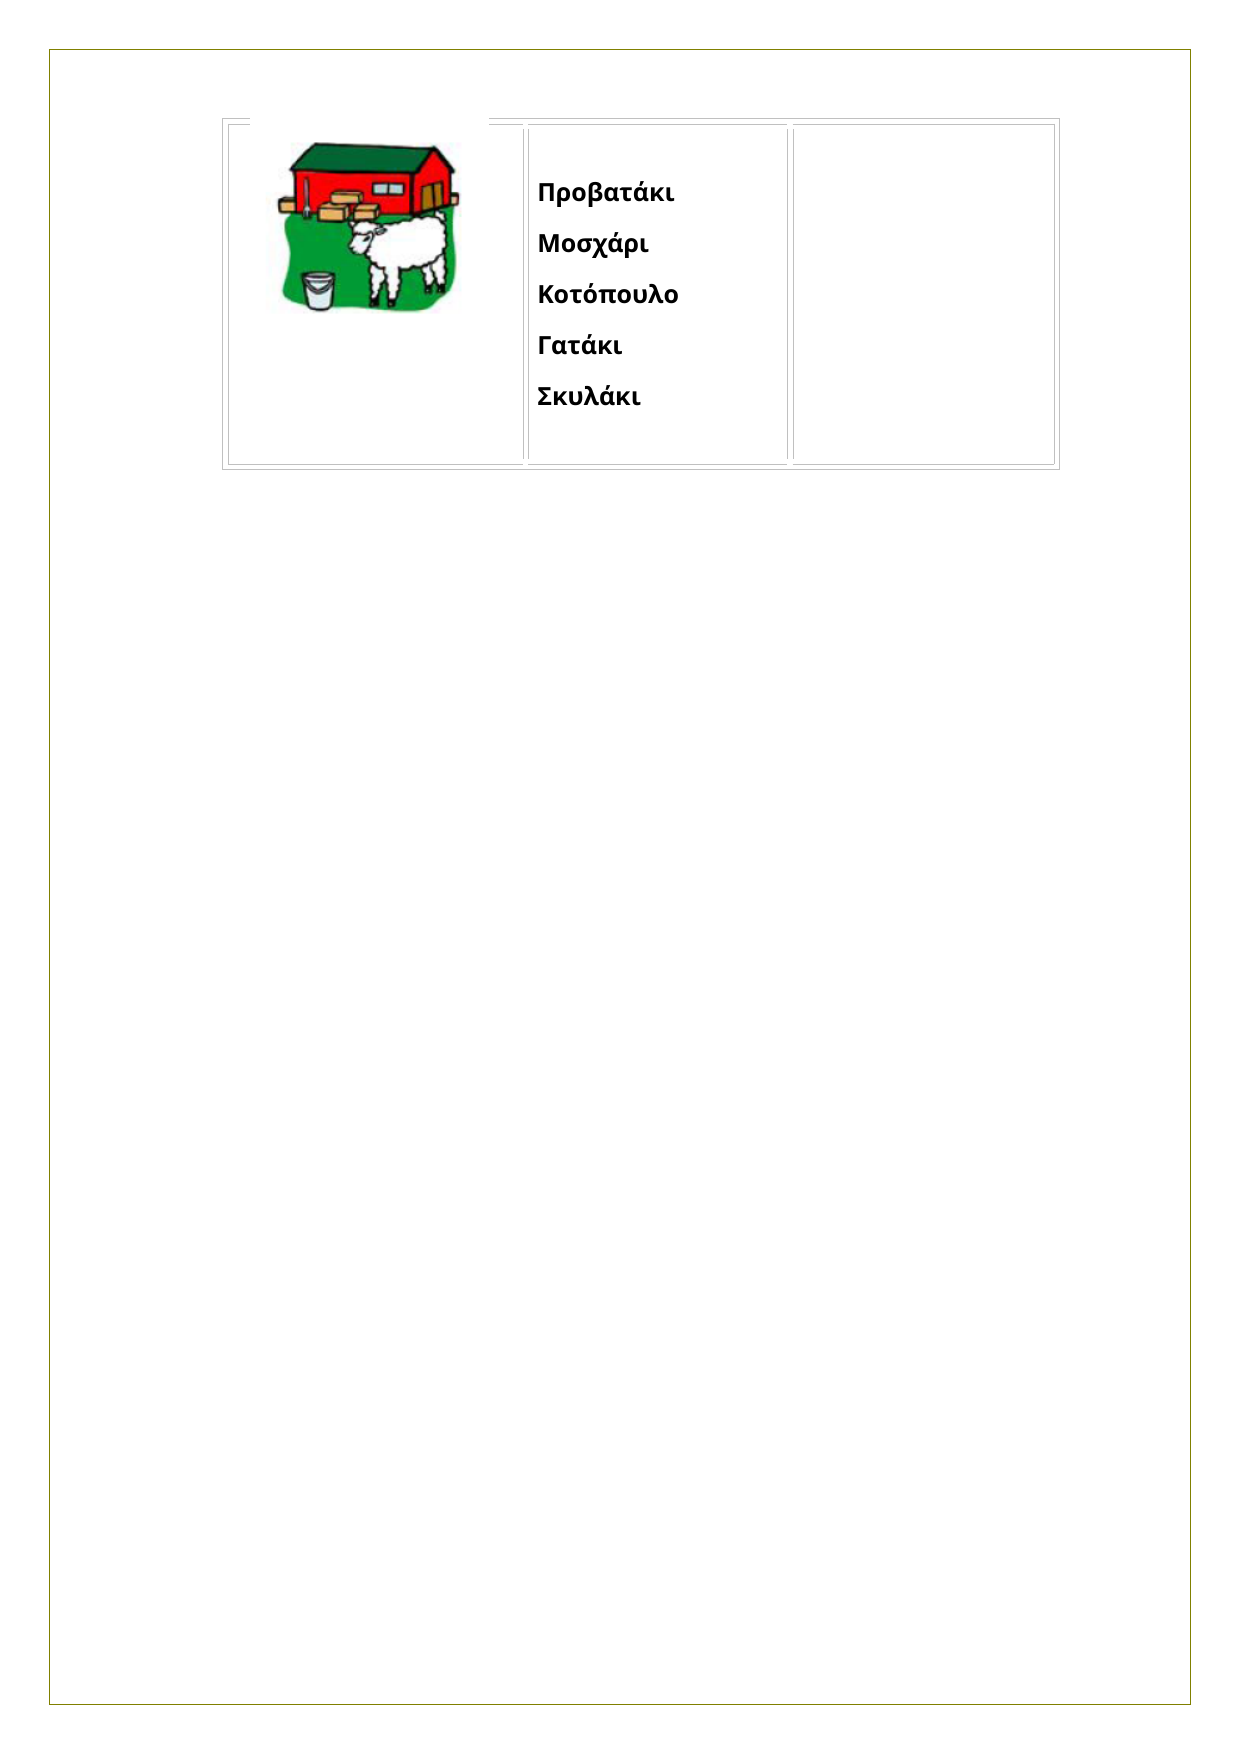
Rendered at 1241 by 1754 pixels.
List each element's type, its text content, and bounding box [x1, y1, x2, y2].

table_cell [225, 118, 526, 464]
table_cell [790, 119, 1056, 464]
table_cell Προβατάκι Μοσχάρι Κοτόπουλο Γατάκι Σκυλάκι [526, 119, 790, 464]
